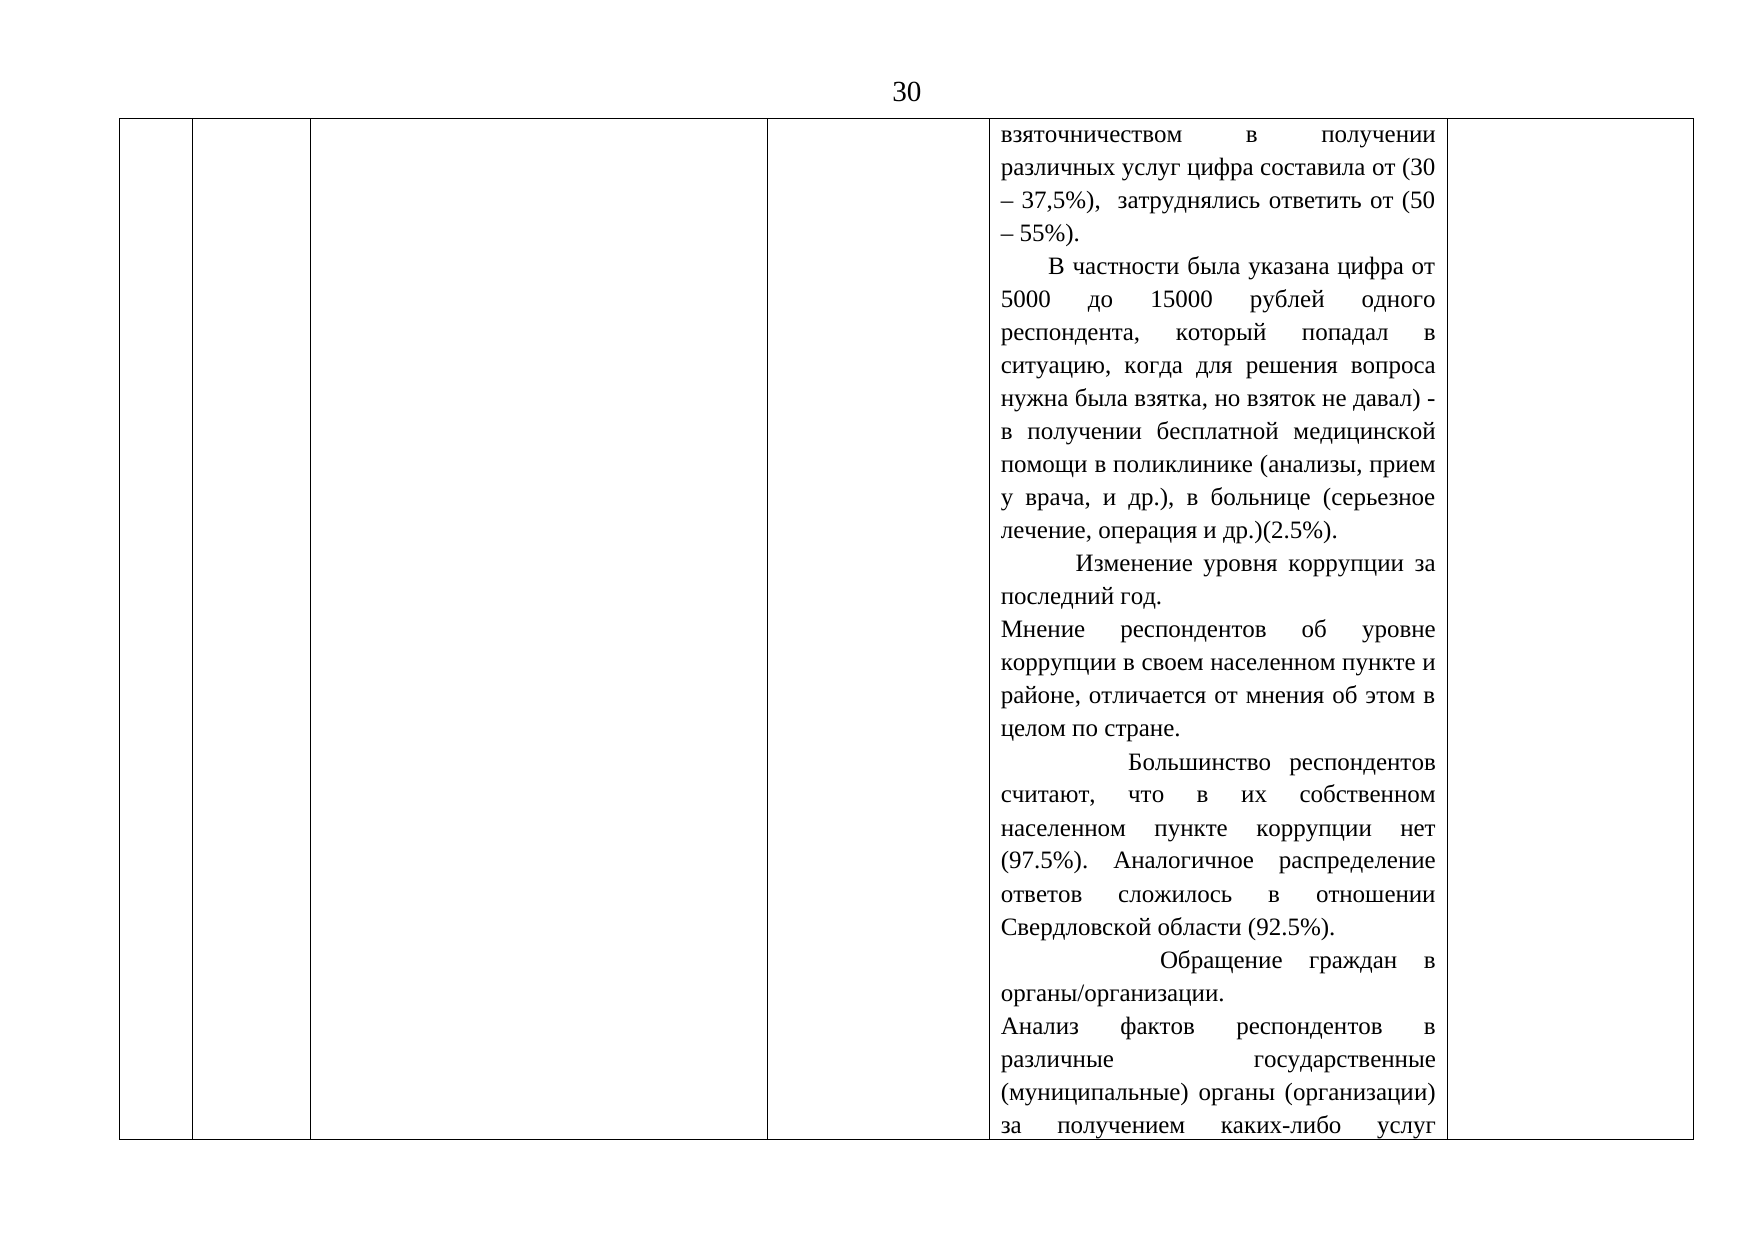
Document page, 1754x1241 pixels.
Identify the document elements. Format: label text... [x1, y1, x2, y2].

table_cell [120, 119, 192, 1138]
table_cell [1448, 119, 1693, 1138]
table_cell [193, 119, 310, 1138]
table_cell [768, 119, 989, 1138]
table_cell взяточничеством в получении различных услуг цифра составила от (30 – 37,5%), затруднялись ответить от (50 – 55%). В частности была указана цифра от 5000 до 15000 рублей одного респондента, который попадал в ситуацию, когда для решения вопроса нужна была взятка, но взяток не давал) - в получении бесплатной медицинской помощи в поликлинике (анализы, прием у врача, и др.), в больнице (серьезное лечение, операция и др.)(2.5%). Изменение уровня коррупции за последний год. Мнение респондентов об уровне коррупции в своем населенном пункте и районе, отличается от мнения об этом в целом по стране. Большинство респондентов считают, что в их собственном населенном пункте коррупции нет (97.5%). Аналогичное распределение ответов сложилось в отношении Свердловской области (92.5%). Обращение граждан в органы/организации. Анализ фактов респондентов в различные государственные (муниципальные) органы (организации) за получением каких-либо услуг [990, 119, 1447, 1138]
table_cell [311, 119, 767, 1138]
